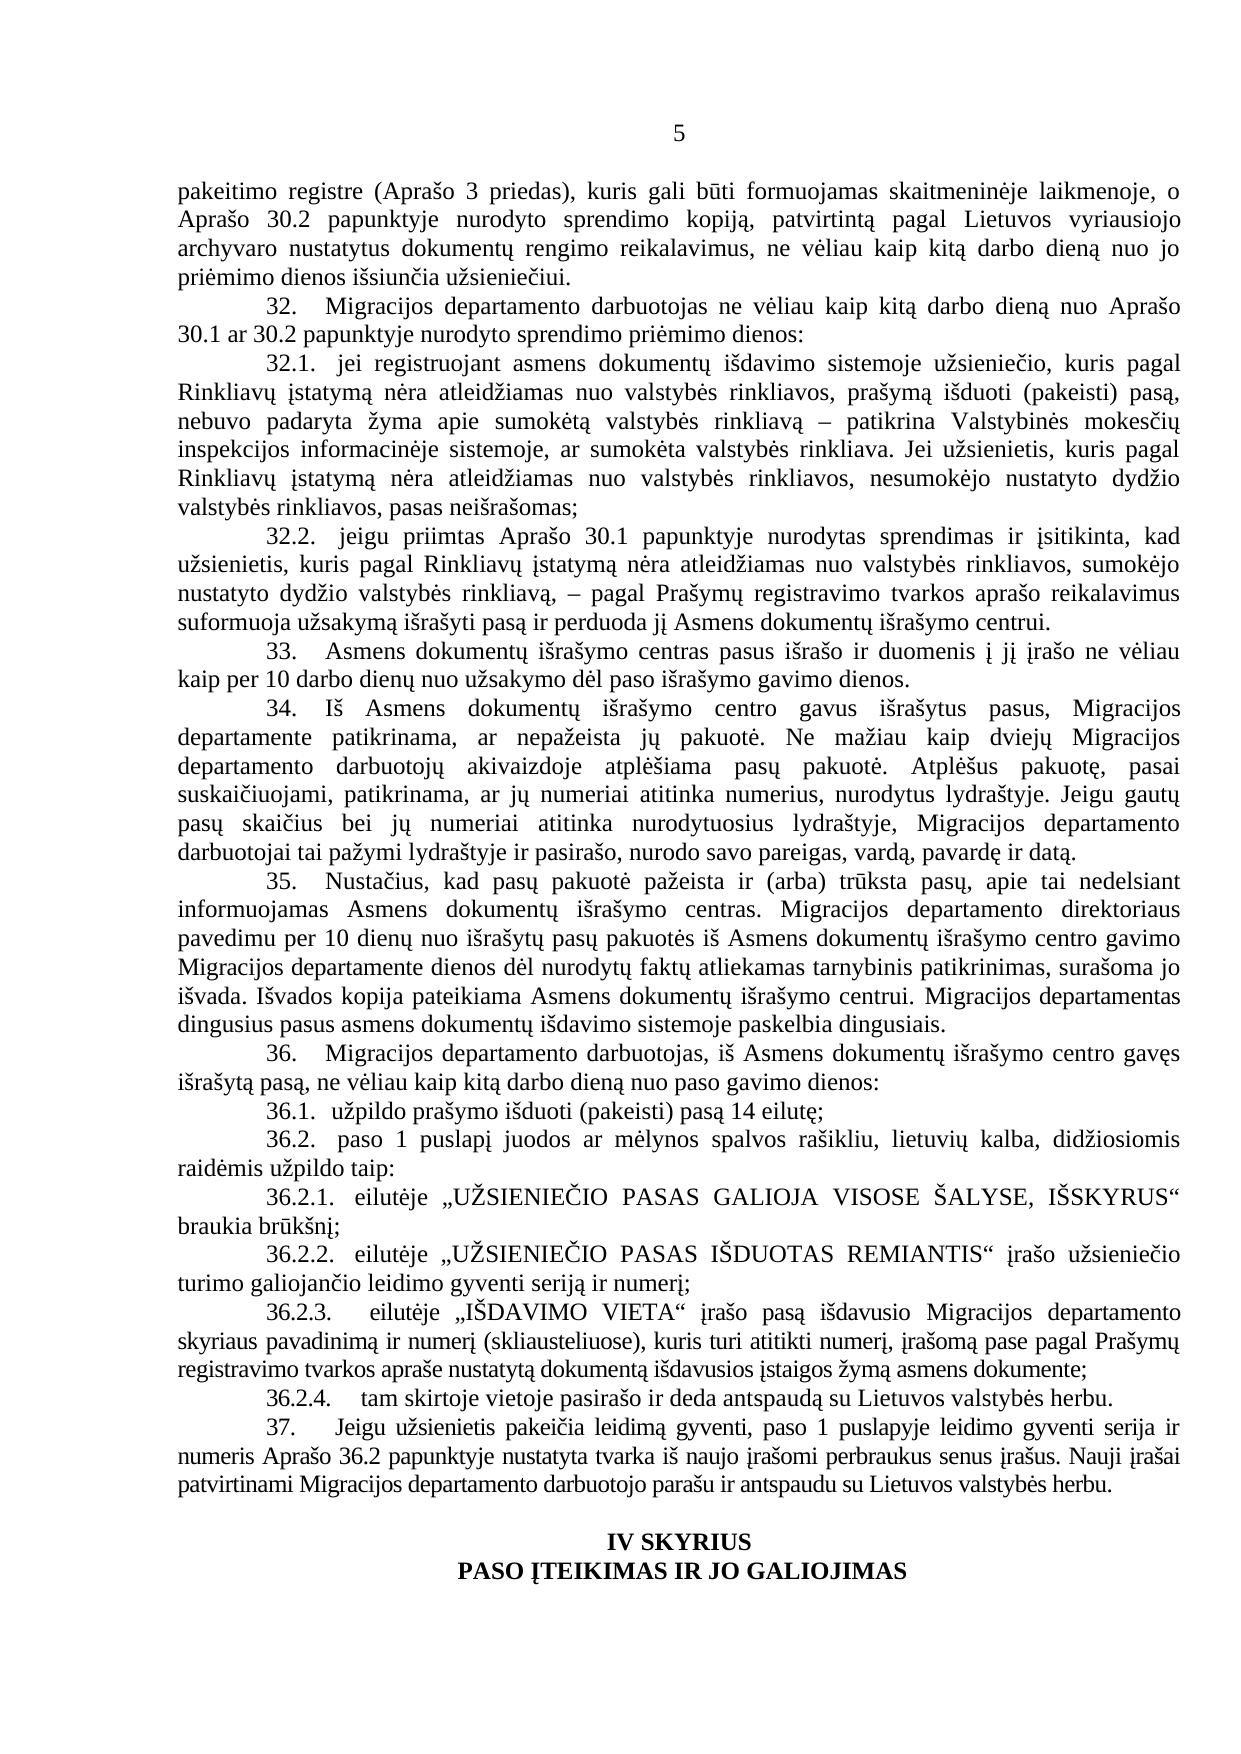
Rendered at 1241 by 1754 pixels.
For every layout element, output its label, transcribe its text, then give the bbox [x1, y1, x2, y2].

text 32. Migracijos departamento darbuotojas ne vėliau kaip kitą darbo dieną nuo Aprašo 30.1 ar 30.2 papunktyje nurodyto sprendimo priėmimo dienos: [177, 291, 1181, 348]
text 34. Iš Asmens dokumentų išrašymo centro gavus išrašytus pasus, Migracijos departamente patikrinama, ar nepažeista jų pakuotė. Ne mažiau kaip dviejų Migracijos departamento darbuotojų akivaizdoje atplėšiama pasų pakuotė. Atplėšus pakuotę, pasai suskaičiuojami, patikrinama, ar jų numeriai atitinka numerius, nurodytus lydraštyje. Jeigu gautų pasų skaičius bei jų numeriai atitinka nurodytuosius lydraštyje, Migracijos departamento darbuotojai tai pažymi lydraštyje ir pasirašo, nurodo savo pareigas, vardą, pavardę ir datą. [177, 693, 1181, 866]
text 33. Asmens dokumentų išrašymo centras pasus išrašo ir duomenis į jį įrašo ne vėliau kaip per 10 darbo dienų nuo užsakymo dėl paso išrašymo gavimo dienos. [177, 636, 1181, 693]
text 36.1. užpildo prašymo išduoti (pakeisti) pasą 14 eilutę; [177, 1096, 1181, 1124]
text PASO ĮTEIKIMAS IR JO GALIOJIMAS [177, 1556, 1181, 1584]
text 36.2.3. eilutėje „IŠDAVIMO VIETA“ įrašo pasą išdavusio Migracijos departamento skyriaus pavadinimą ir numerį (skliausteliuose), kuris turi atitikti numerį, įrašomą pase pagal Prašymų registravimo tvarkos apraše nustatytą dokumentą išdavusios įstaigos žymą asmens dokumente; [177, 1297, 1181, 1383]
text 36.2. paso 1 puslapį juodos ar mėlynos spalvos rašikliu, lietuvių kalba, didžiosiomis raidėmis užpildo taip: [177, 1124, 1181, 1182]
text IV SKYRIUS [177, 1527, 1181, 1556]
text 32.2. jeigu priimtas Aprašo 30.1 papunktyje nurodytas sprendimas ir įsitikinta, kad užsienietis, kuris pagal Rinkliavų įstatymą nėra atleidžiamas nuo valstybės rinkliavos, sumokėjo nustatyto dydžio valstybės rinkliavą, – pagal Prašymų registravimo tvarkos aprašo reikalavimus suformuoja užsakymą išrašyti pasą ir perduoda jį Asmens dokumentų išrašymo centrui. [177, 521, 1181, 636]
text 37. Jeigu užsienietis pakeičia leidimą gyventi, paso 1 puslapyje leidimo gyventi serija ir numeris Aprašo 36.2 papunktyje nustatyta tvarka iš naujo įrašomi perbraukus senus įrašus. Nauji įrašai patvirtinami Migracijos departamento darbuotojo parašu ir antspaudu su Lietuvos valstybės herbu. [177, 1412, 1181, 1498]
text 36.2.1. eilutėje „UŽSIENIEČIO PASAS GALIOJA VISOSE ŠALYSE, IŠSKYRUS“ braukia brūkšnį; [177, 1182, 1181, 1239]
text 36.2.2. eilutėje „UŽSIENIEČIO PASAS IŠDUOTAS REMIANTIS“ įrašo užsieniečio turimo galiojančio leidimo gyventi seriją ir numerį; [177, 1239, 1181, 1297]
text 36. Migracijos departamento darbuotojas, iš Asmens dokumentų išrašymo centro gavęs išrašytą pasą, ne vėliau kaip kitą darbo dieną nuo paso gavimo dienos: [177, 1038, 1181, 1096]
text 35. Nustačius, kad pasų pakuotė pažeista ir (arba) trūksta pasų, apie tai nedelsiant informuojamas Asmens dokumentų išrašymo centras. Migracijos departamento direktoriaus pavedimu per 10 dienų nuo išrašytų pasų pakuotės iš Asmens dokumentų išrašymo centro gavimo Migracijos departamente dienos dėl nurodytų faktų atliekamas tarnybinis patikrinimas, surašoma jo išvada. Išvados kopija pateikiama Asmens dokumentų išrašymo centrui. Migracijos departamentas dingusius pasus asmens dokumentų išdavimo sistemoje paskelbia dingusiais. [177, 866, 1181, 1038]
text 36.2.4. tam skirtoje vietoje pasirašo ir deda antspaudą su Lietuvos valstybės herbu. [177, 1383, 1181, 1412]
text pakeitimo registre (Aprašo 3 priedas), kuris gali būti formuojamas skaitmeninėje laikmenoje, o Aprašo 30.2 papunktyje nurodyto sprendimo kopiją, patvirtintą pagal Lietuvos vyriausiojo archyvaro nustatytus dokumentų rengimo reikalavimus, ne vėliau kaip kitą darbo dieną nuo jo priėmimo dienos išsiunčia užsieniečiui. [177, 176, 1181, 291]
text 32.1. jei registruojant asmens dokumentų išdavimo sistemoje užsieniečio, kuris pagal Rinkliavų įstatymą nėra atleidžiamas nuo valstybės rinkliavos, prašymą išduoti (pakeisti) pasą, nebuvo padaryta žyma apie sumokėtą valstybės rinkliavą – patikrina Valstybinės mokesčių inspekcijos informacinėje sistemoje, ar sumokėta valstybės rinkliava. Jei užsienietis, kuris pagal Rinkliavų įstatymą nėra atleidžiamas nuo valstybės rinkliavos, nesumokėjo nustatyto dydžio valstybės rinkliavos, pasas neišrašomas; [177, 348, 1181, 521]
